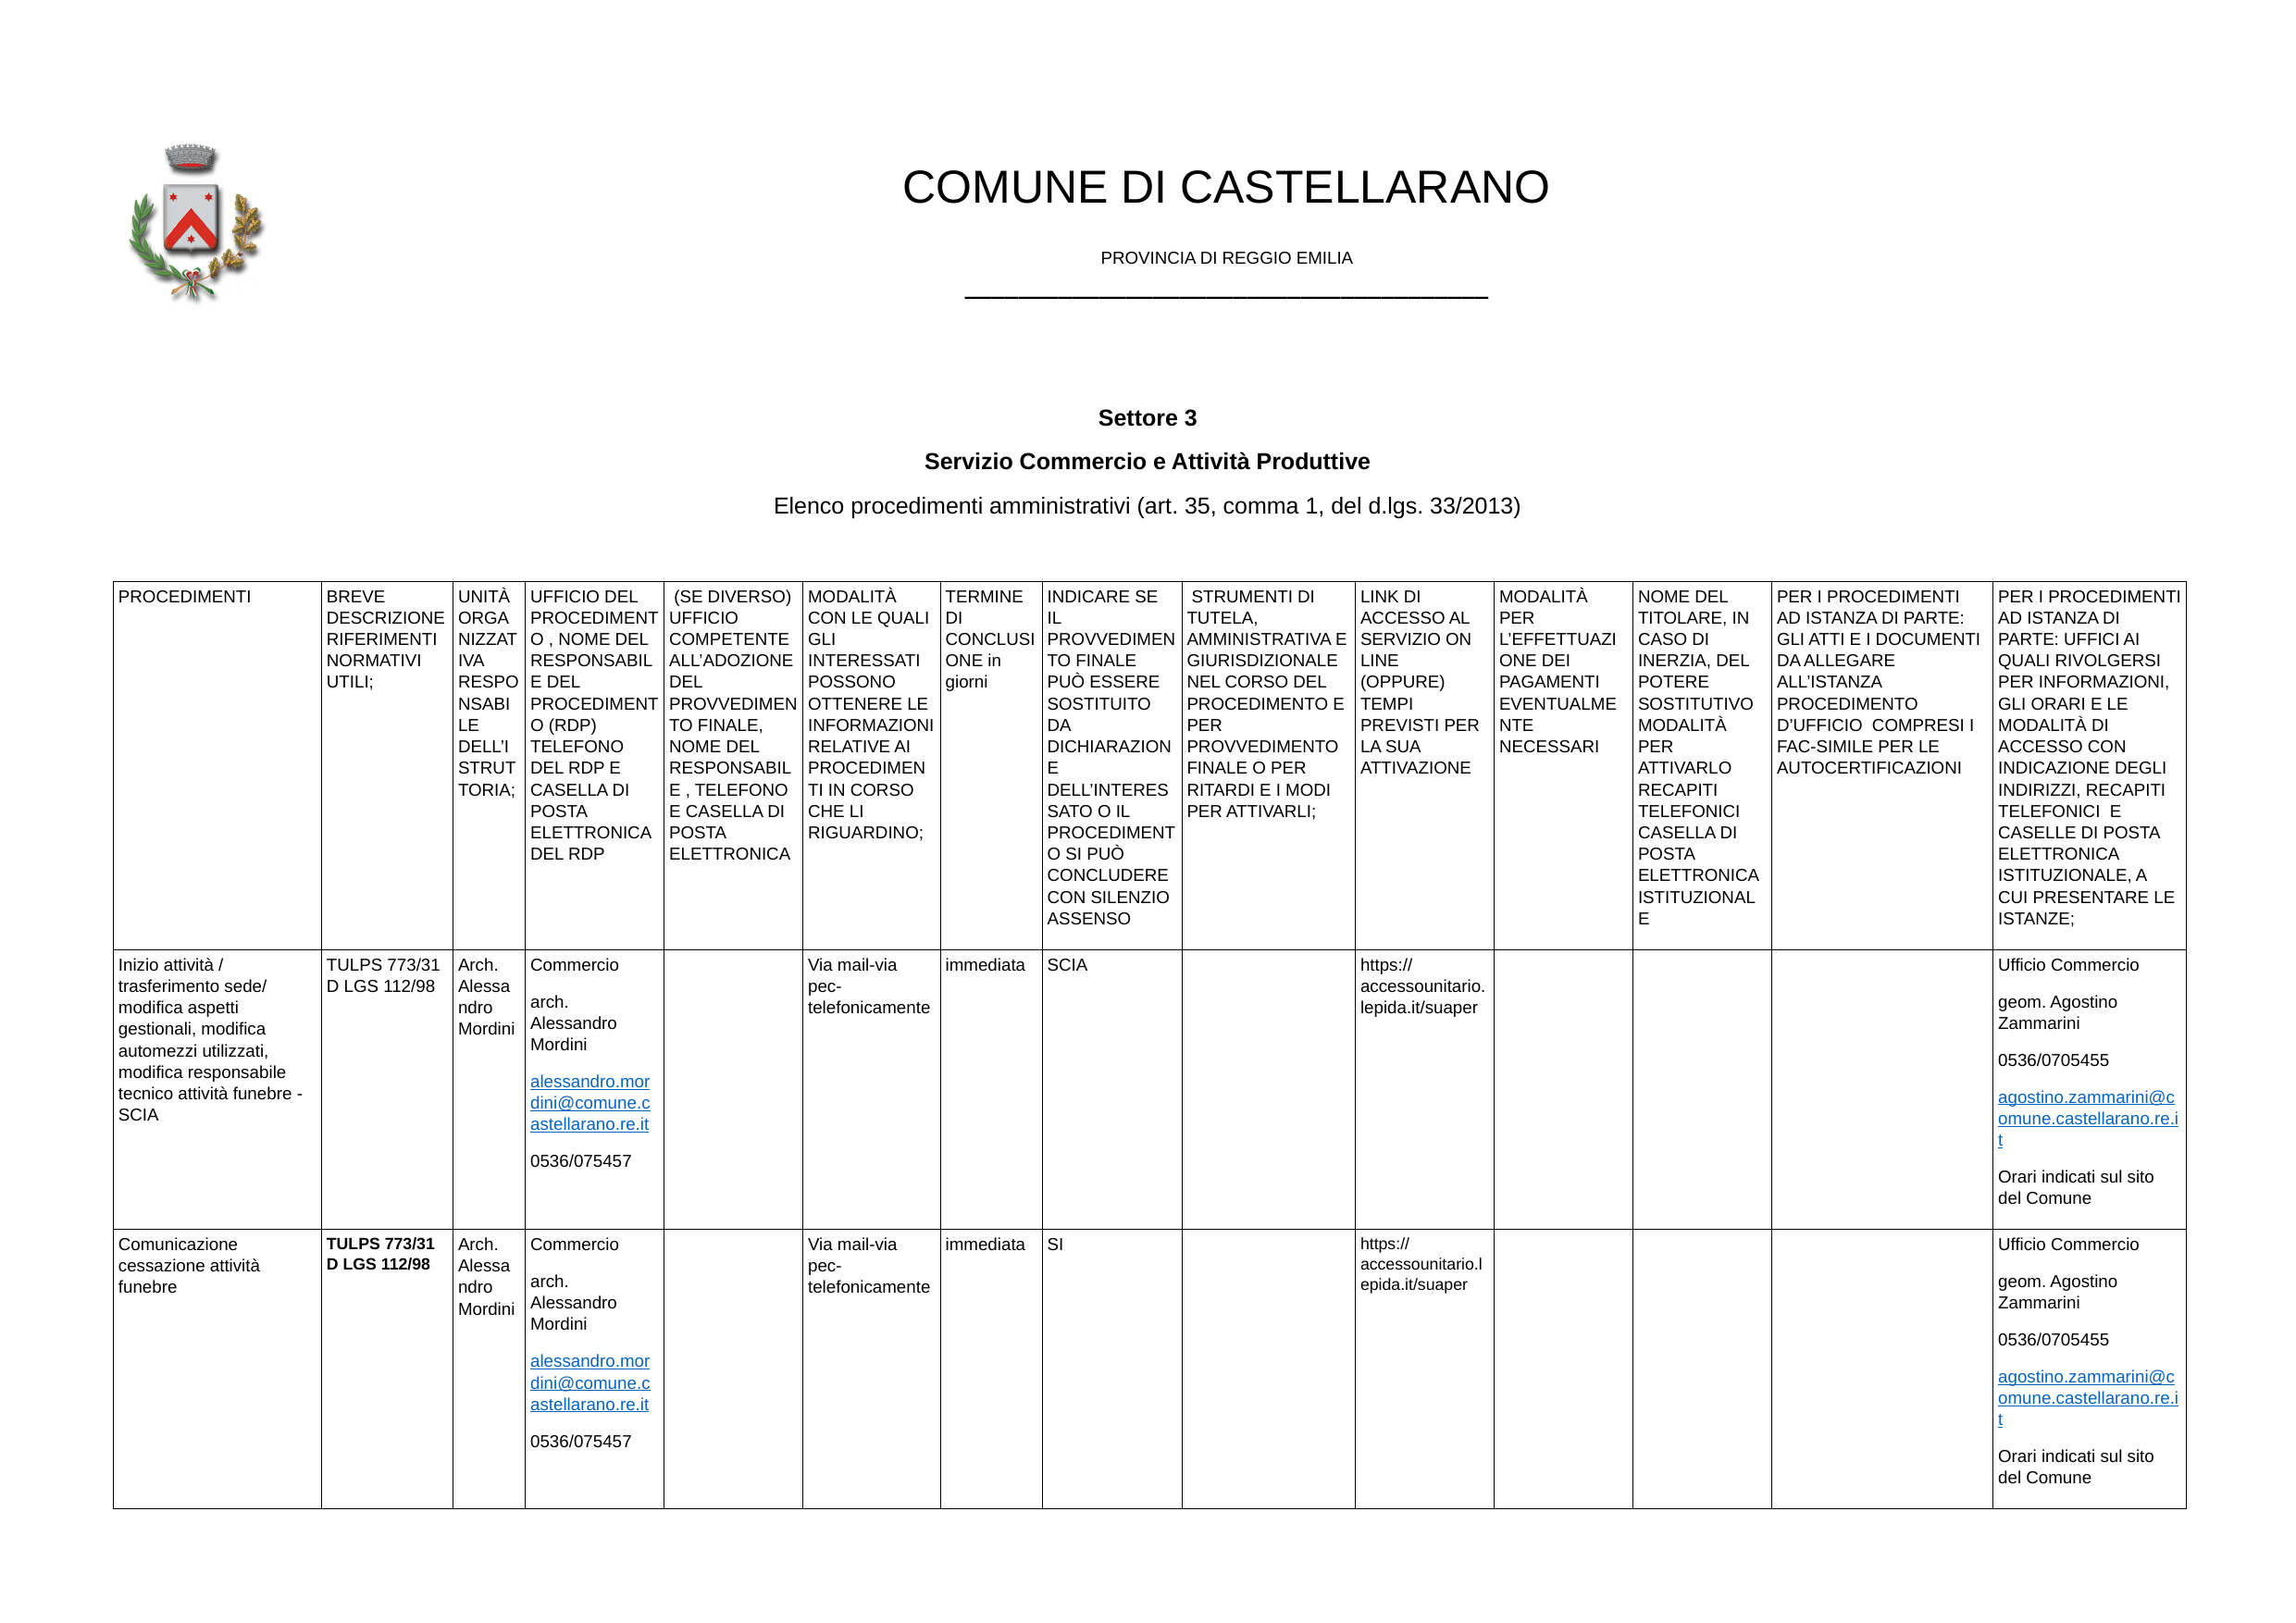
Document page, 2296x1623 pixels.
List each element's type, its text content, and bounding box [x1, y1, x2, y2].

table_cell [1633, 1230, 1771, 1508]
table_cell Arch. Alessandro Mordini [453, 1230, 525, 1508]
table_cell SCIA [1043, 950, 1182, 1229]
table_cell Via mail-via pec-telefonicamente [803, 1230, 940, 1508]
table_header [103, 137, 283, 361]
table_header PROCEDIMENTI [114, 582, 321, 949]
table_header PER I PROCEDIMENTI AD ISTANZA DI PARTE: GLI ATTI E I DOCUMENTI DA ALLEGARE ALL’ISTANZA PROCEDIMENTO D’UFFICIO COMPRESI I FAC-SIMILE PER LE AUTOCERTIFICAZIONI [1772, 582, 1992, 949]
table_cell Comunicazione cessazione attività funebre [114, 1230, 321, 1508]
table_cell immediata [941, 950, 1042, 1229]
table_header INDICARE SE IL PROVVEDIMENTO FINALE PUÒ ESSERE SOSTITUITO DA DICHIARAZIONE DELL’INTERESSATO O IL PROCEDIMENTO SI PUÒ CONCLUDERE CON SILENZIO ASSENSO [1043, 582, 1182, 949]
table_cell Commercio arch. Alessandro Mordini alessandro.mordini@comune.castellarano.re.it 0536/075457 [526, 1230, 664, 1508]
table_cell [1633, 950, 1771, 1229]
table_cell Inizio attività / trasferimento sede/ modifica aspetti gestionali, modifica automezzi utilizzati, modifica responsabile tecnico attività funebre - SCIA [114, 950, 321, 1229]
table_cell https://accessounitario.lepida.it/suaper [1356, 950, 1494, 1229]
table_cell [1772, 950, 1992, 1229]
table_header STRUMENTI DI TUTELA, AMMINISTRATIVA E GIURISDIZIONALE NEL CORSO DEL PROCEDIMENTO E PER PROVVEDIMENTO FINALE O PER RITARDI E I MODI PER ATTIVARLI; [1183, 582, 1355, 949]
table_header COMUNE DI CASTELLARANO PROVINCIA DI REGGIO EMILIA _______________________________________ [283, 137, 2191, 361]
table_cell Ufficio Commercio geom. Agostino Zammarini 0536/0705455 agostino.zammarini@comune.castellarano.re.it Orari indicati sul sito del Comune [1993, 1230, 2186, 1508]
table_cell https://accessounitario.lepida.it/suaper [1356, 1230, 1494, 1508]
table_cell [1772, 1230, 1992, 1508]
table_header LINK DI ACCESSO AL SERVIZIO ON LINE (OPPURE) TEMPI PREVISTI PER LA SUA ATTIVAZIONE [1356, 582, 1494, 949]
table_cell [1183, 950, 1355, 1229]
table_cell immediata [941, 1230, 1042, 1508]
table_header TERMINE DI CONCLUSIONE in giorni [941, 582, 1042, 949]
table_cell [664, 1230, 802, 1508]
table_cell [664, 950, 802, 1229]
table_cell Via mail-via pec-telefonicamente [803, 950, 940, 1229]
table_cell Arch. Alessandro Mordini [453, 950, 525, 1229]
table_header MODALITÀ CON LE QUALI GLI INTERESSATI POSSONO OTTENERE LE INFORMAZIONI RELATIVE AI PROCEDIMENTI IN CORSO CHE LI RIGUARDINO; [803, 582, 940, 949]
table_header PER I PROCEDIMENTI AD ISTANZA DI PARTE: UFFICI AI QUALI RIVOLGERSI PER INFORMAZIONI, GLI ORARI E LE MODALITÀ DI ACCESSO CON INDICAZIONE DEGLI INDIRIZZI, RECAPITI TELEFONICI E CASELLE DI POSTA ELETTRONICA ISTITUZIONALE, A CUI PRESENTARE LE ISTANZE; [1993, 582, 2186, 949]
table_cell Commercio arch. Alessandro Mordini alessandro.mordini@comune.castellarano.re.it 0536/075457 [526, 950, 664, 1229]
table_header MODALITÀ PER L’EFFETTUAZIONE DEI PAGAMENTI EVENTUALMENTE NECESSARI [1495, 582, 1632, 949]
table_cell Ufficio Commercio geom. Agostino Zammarini 0536/0705455 agostino.zammarini@comune.castellarano.re.it Orari indicati sul sito del Comune [1993, 950, 2186, 1229]
text Servizio Commercio e Attività Produttive [109, 448, 2186, 475]
table_cell TULPS 773/31 D LGS 112/98 [322, 1230, 453, 1508]
table_header (SE DIVERSO) UFFICIO COMPETENTE ALL’ADOZIONE DEL PROVVEDIMENTO FINALE, NOME DEL RESPONSABILE , TELEFONO E CASELLA DI POSTA ELETTRONICA [664, 582, 802, 949]
table_cell [1495, 1230, 1632, 1508]
table_cell TULPS 773/31 D LGS 112/98 [322, 950, 453, 1229]
table_cell [1183, 1230, 1355, 1508]
table_header BREVE DESCRIZIONE RIFERIMENTI NORMATIVI UTILI; [322, 582, 453, 949]
text Elenco procedimenti amministrativi (art. 35, comma 1, del d.lgs. 33/2013) [109, 492, 2186, 519]
table_cell SI [1043, 1230, 1182, 1508]
table_header NOME DEL TITOLARE, IN CASO DI INERZIA, DEL POTERE SOSTITUTIVO MODALITÀ PER ATTIVARLO RECAPITI TELEFONICI CASELLA DI POSTA ELETTRONICA ISTITUZIONALE [1633, 582, 1771, 949]
text Settore 3 [109, 404, 2186, 430]
table_header UNITÀ ORGANIZZATIVA RESPONSABILE DELL’ISTRUTTORIA; [453, 582, 525, 949]
table_header UFFICIO DEL PROCEDIMENTO , NOME DEL RESPONSABILE DEL PROCEDIMENTO (RDP) TELEFONO DEL RDP E CASELLA DI POSTA ELETTRONICA DEL RDP [526, 582, 664, 949]
table_cell [1495, 950, 1632, 1229]
